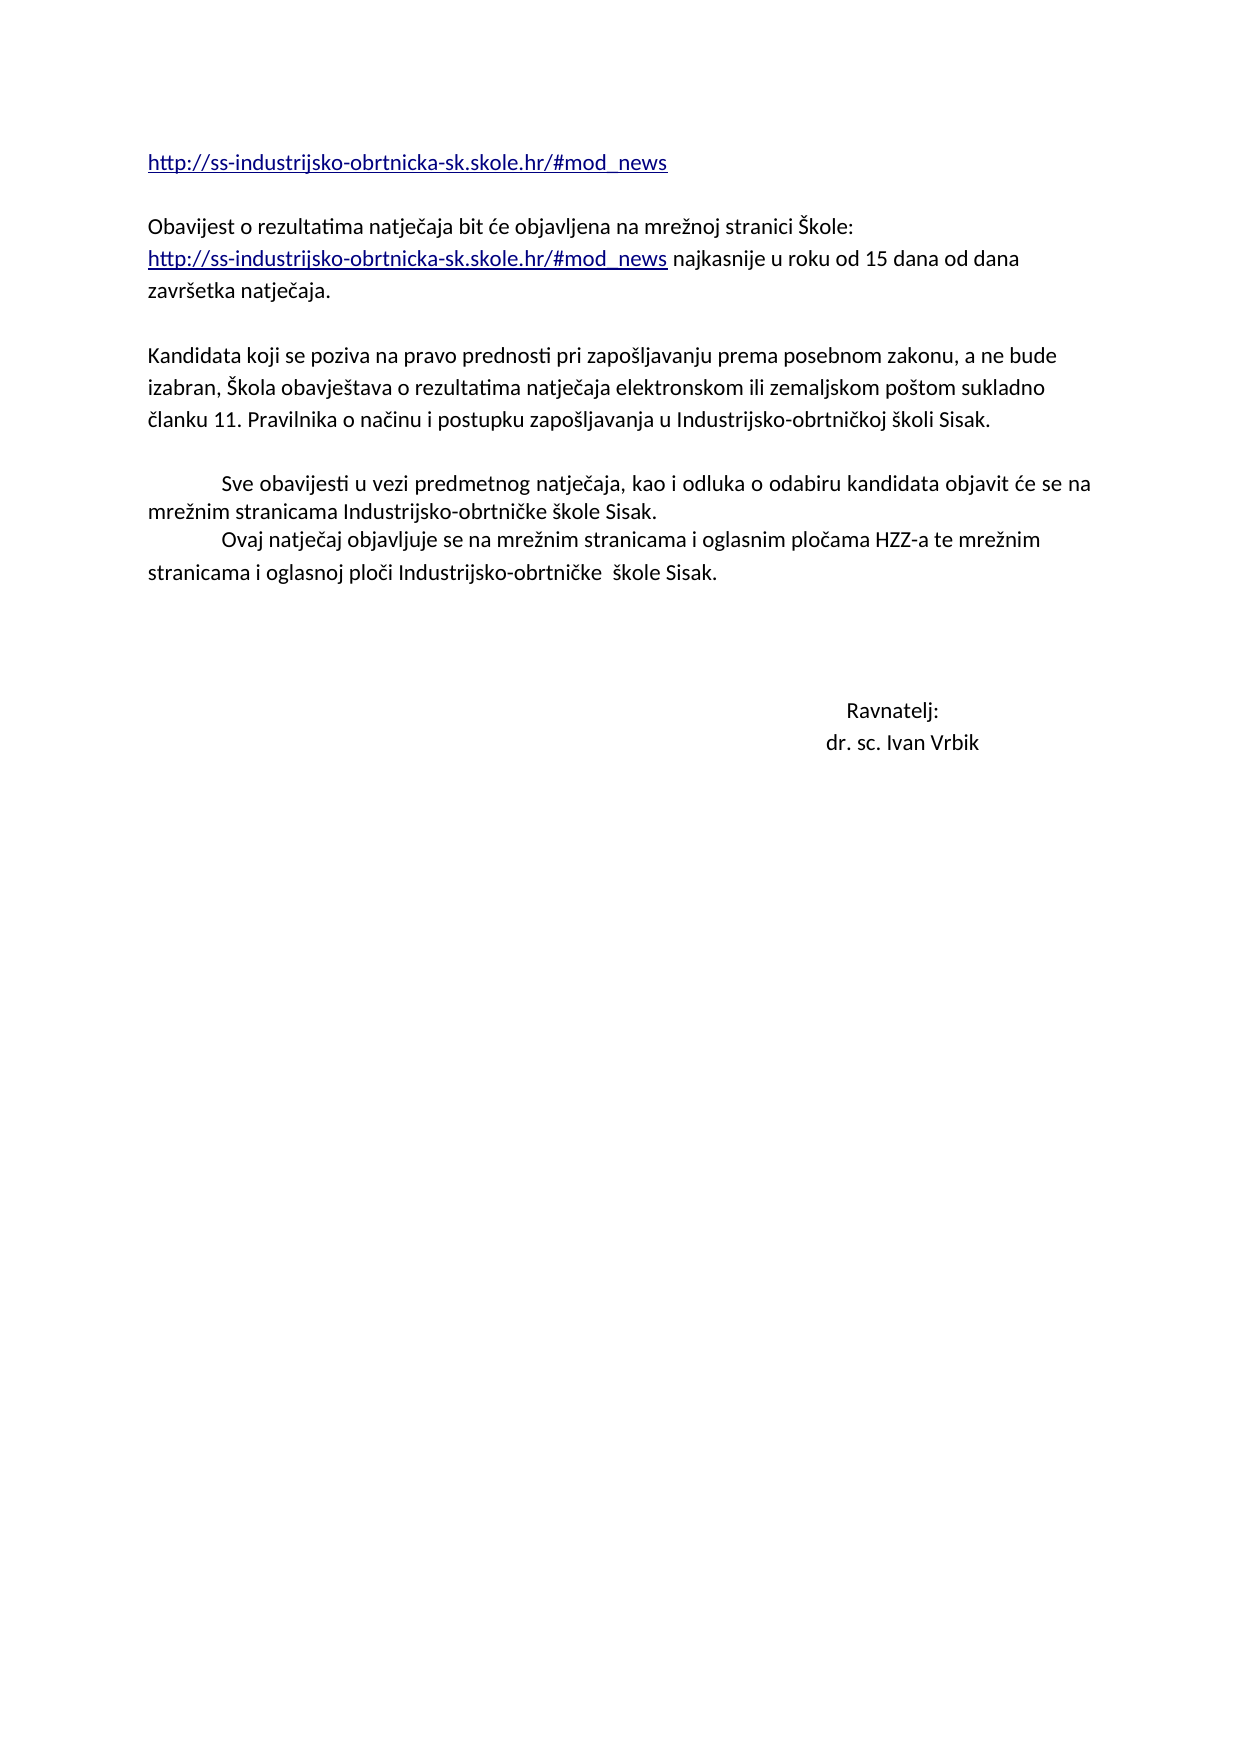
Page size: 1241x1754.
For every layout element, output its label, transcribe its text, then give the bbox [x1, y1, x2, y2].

text Sve obavijesti u vezi predmetnog natječaja, kao i odluka o odabiru kandidata objavit će se na mrežnim stranicama Industrijsko-obrtničke škole Sisak. [148, 469, 1093, 526]
text http://ss-industrijsko-obrtnicka-sk.skole.hr/#mod_news [148, 148, 1093, 176]
text http://ss-industrijsko-obrtnicka-sk.skole.hr/#mod_news najkasnije u roku od 15 dana od dana završetka natječaja. [148, 244, 1093, 304]
text Kandidata koji se poziva na pravo prednosti pri zapošljavanju prema posebnom zakonu, a ne bude izabran, Škola obavještava o rezultatima natječaja elektronskom ili zemaljskom poštom sukladno članku 11. Pravilnika o načinu i postupku zapošljavanja u Industrijsko-obrtničkoj školi Sisak. [148, 341, 1093, 433]
text dr. sc. Ivan Vrbik [148, 728, 1093, 756]
text Obavijest o rezultatima natječaja bit će objavljena na mrežnoj stranici Škole: [148, 212, 1093, 240]
text Ovaj natječaj objavljuje se na mrežnim stranicama i oglasnim pločama HZZ-a te mrežnim stranicama i oglasnoj ploči Industrijsko-obrtničke škole Sisak. [148, 526, 1093, 586]
text Ravnatelj: [148, 696, 1093, 724]
